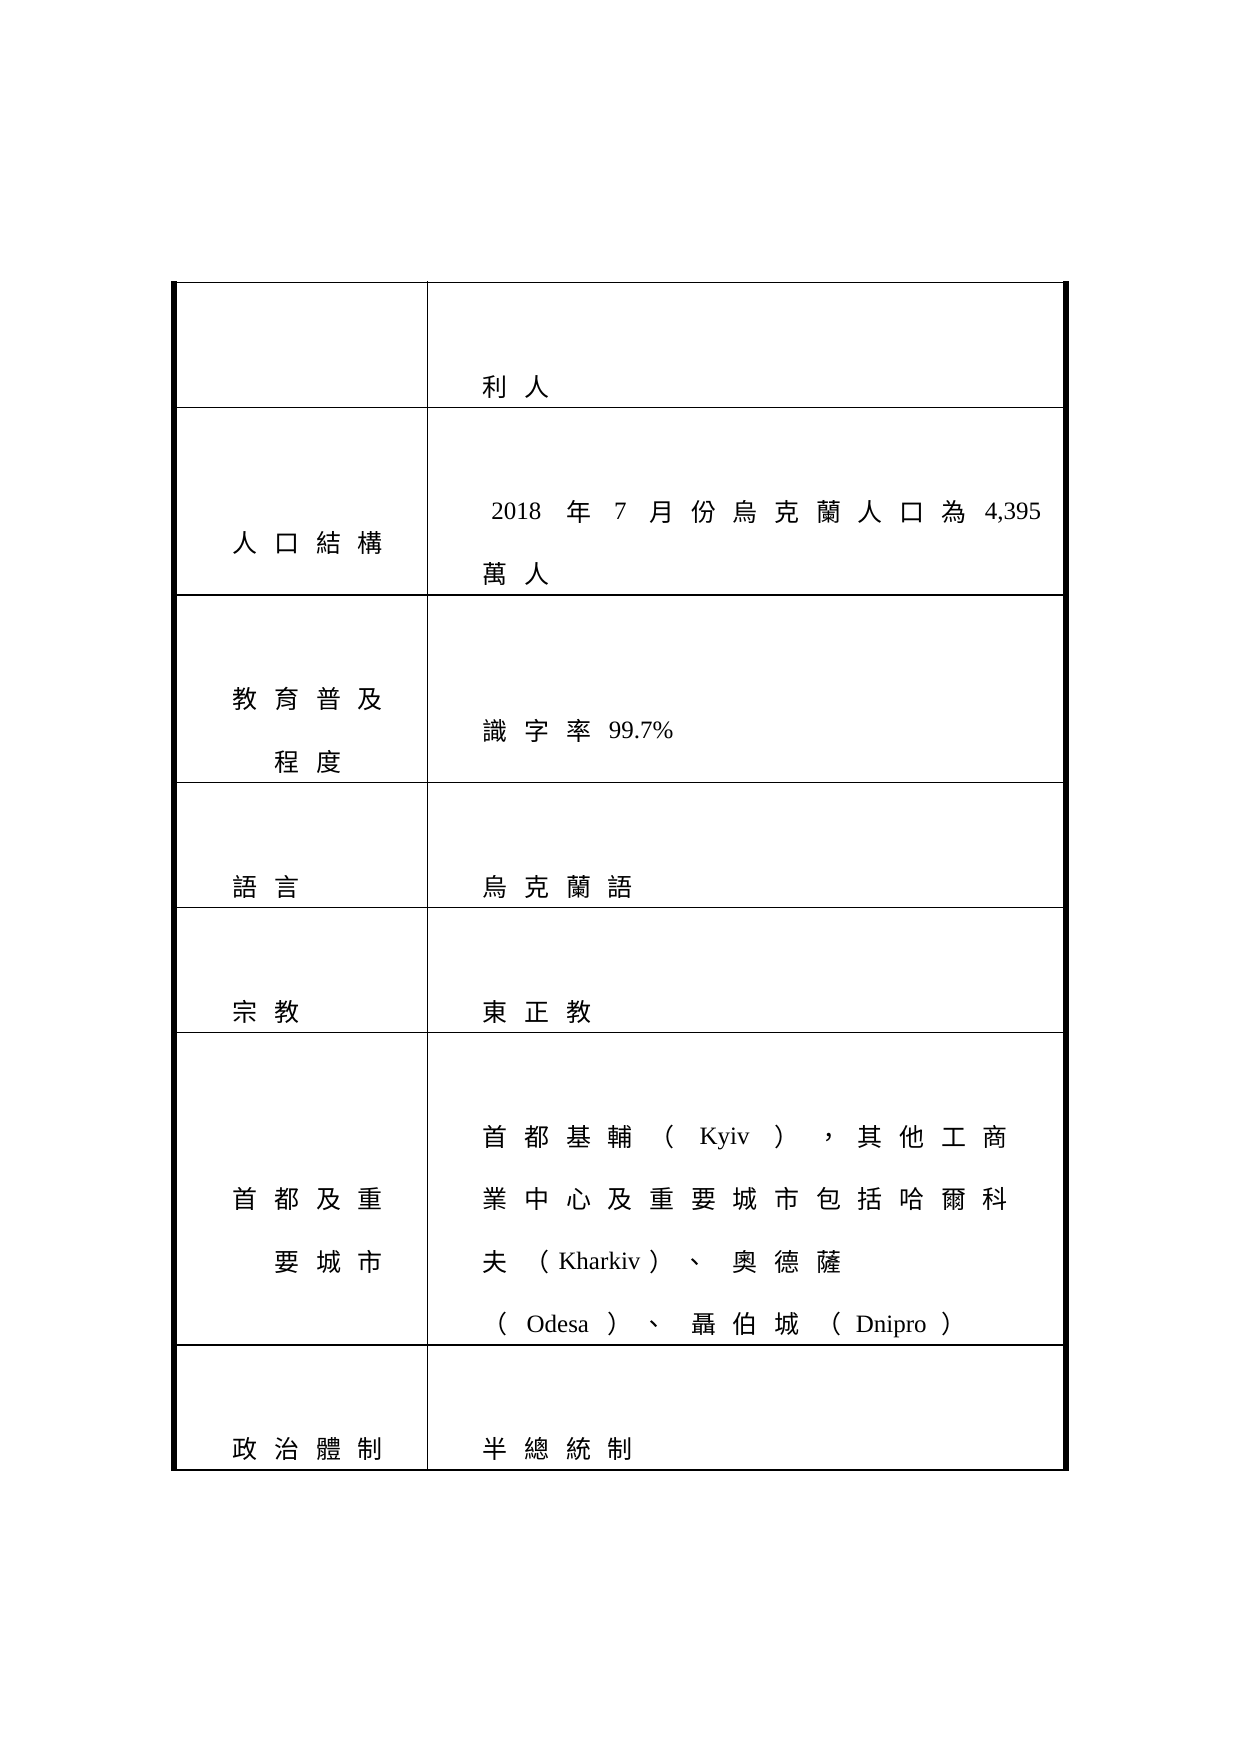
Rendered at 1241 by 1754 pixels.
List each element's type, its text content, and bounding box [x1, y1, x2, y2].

table_cell [177, 283, 427, 406]
table_cell 利人 [428, 283, 1063, 406]
table_cell 首都及重要城市 [177, 1033, 427, 1344]
table_cell 半總統制 [428, 1346, 1063, 1469]
table_cell 宗教 [177, 908, 427, 1031]
table_cell 語言 [177, 783, 427, 906]
table_cell 東正教 [428, 908, 1063, 1031]
table_cell 人口結構 [177, 408, 427, 594]
table_cell 政治體制 [177, 1346, 427, 1469]
table_cell 烏克蘭語 [428, 783, 1063, 906]
table_cell 首都基輔（Kyiv），其他工商業中心及重要城市包括哈爾科夫（Kharkiv）、奧德薩（Odesa）、聶伯城（Dnipro） [428, 1033, 1063, 1344]
table_cell 2018年7月份烏克蘭人口為4,395萬人 [428, 408, 1063, 594]
table_cell 教育普及程度 [177, 596, 427, 781]
table_cell 識字率99.7% [428, 596, 1063, 781]
